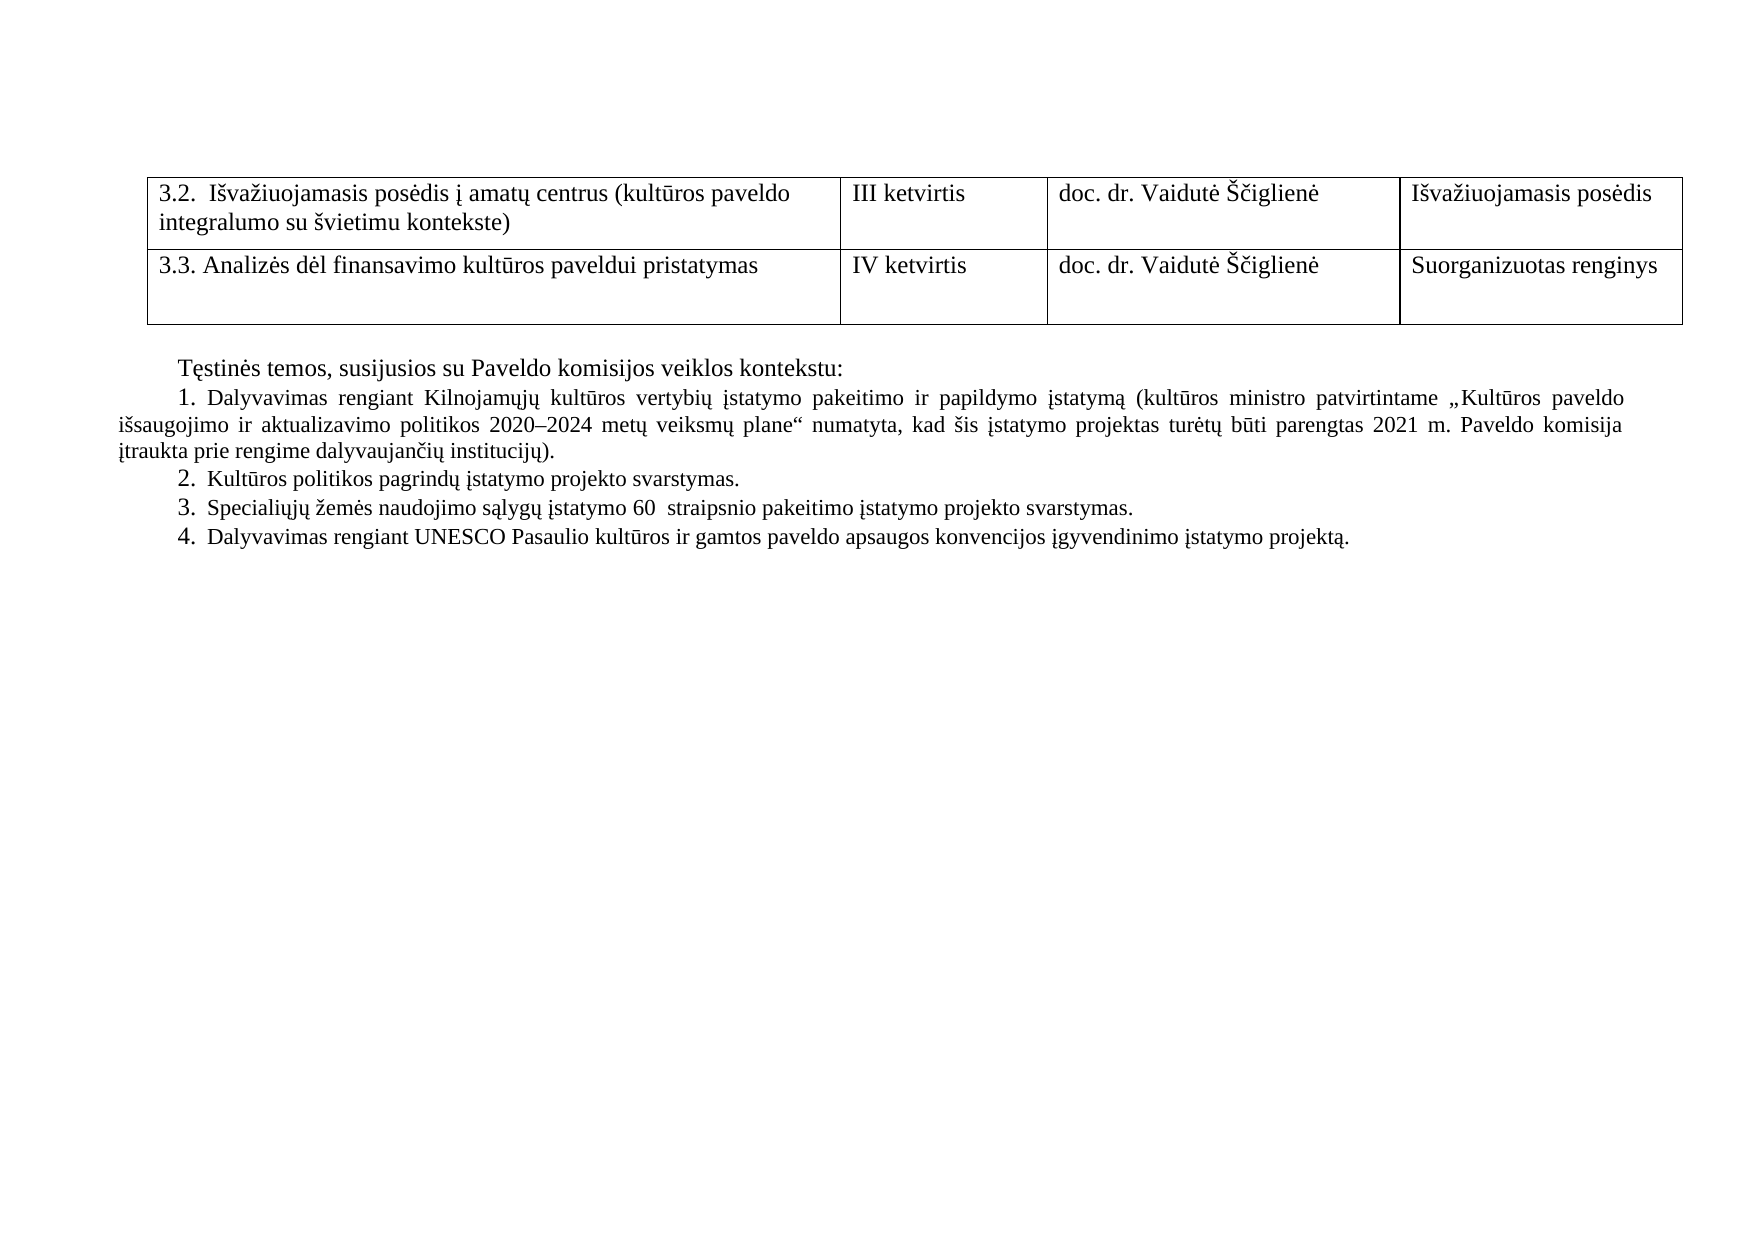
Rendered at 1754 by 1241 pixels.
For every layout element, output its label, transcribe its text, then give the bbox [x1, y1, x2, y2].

text 3. Specialiųjų žemės naudojimo sąlygų įstatymo 60 straipsnio pakeitimo įstatymo projekto svarstymas. [118, 492, 1624, 521]
table_cell doc. dr. Vaidutė Ščiglienė [1048, 250, 1399, 323]
table_cell Suorganizuotas renginys [1401, 250, 1682, 323]
table_cell 3.2. Išvažiuojamasis posėdis į amatų centrus (kultūros paveldo integralumo su švietimu kontekste) [148, 178, 840, 249]
table_cell doc. dr. Vaidutė Ščiglienė [1048, 178, 1399, 249]
text 4. Dalyvavimas rengiant UNESCO Pasaulio kultūros ir gamtos paveldo apsaugos konvencijos įgyvendinimo įstatymo projektą. [118, 521, 1624, 550]
table_cell IV ketvirtis [841, 250, 1047, 323]
text Tęstinės temos, susijusios su Paveldo komisijos veiklos kontekstu: [118, 353, 1577, 382]
table_cell 3.3. Analizės dėl finansavimo kultūros paveldui pristatymas [148, 250, 840, 323]
table_cell III ketvirtis [841, 178, 1047, 249]
table_cell Išvažiuojamasis posėdis [1401, 178, 1682, 249]
text 1. Dalyvavimas rengiant Kilnojamųjų kultūros vertybių įstatymo pakeitimo ir papildymo įstatymą (kultūros ministro patvirtintame „Kultūros paveldo išsaugojimo ir aktualizavimo politikos 2020–2024 metų veiksmų plane“ numatyta, kad šis įstatymo projektas turėtų būti parengtas 2021 m. Paveldo komisija įtraukta prie rengime dalyvaujančių institucijų). [118, 382, 1624, 463]
text 2. Kultūros politikos pagrindų įstatymo projekto svarstymas. [118, 463, 1624, 492]
